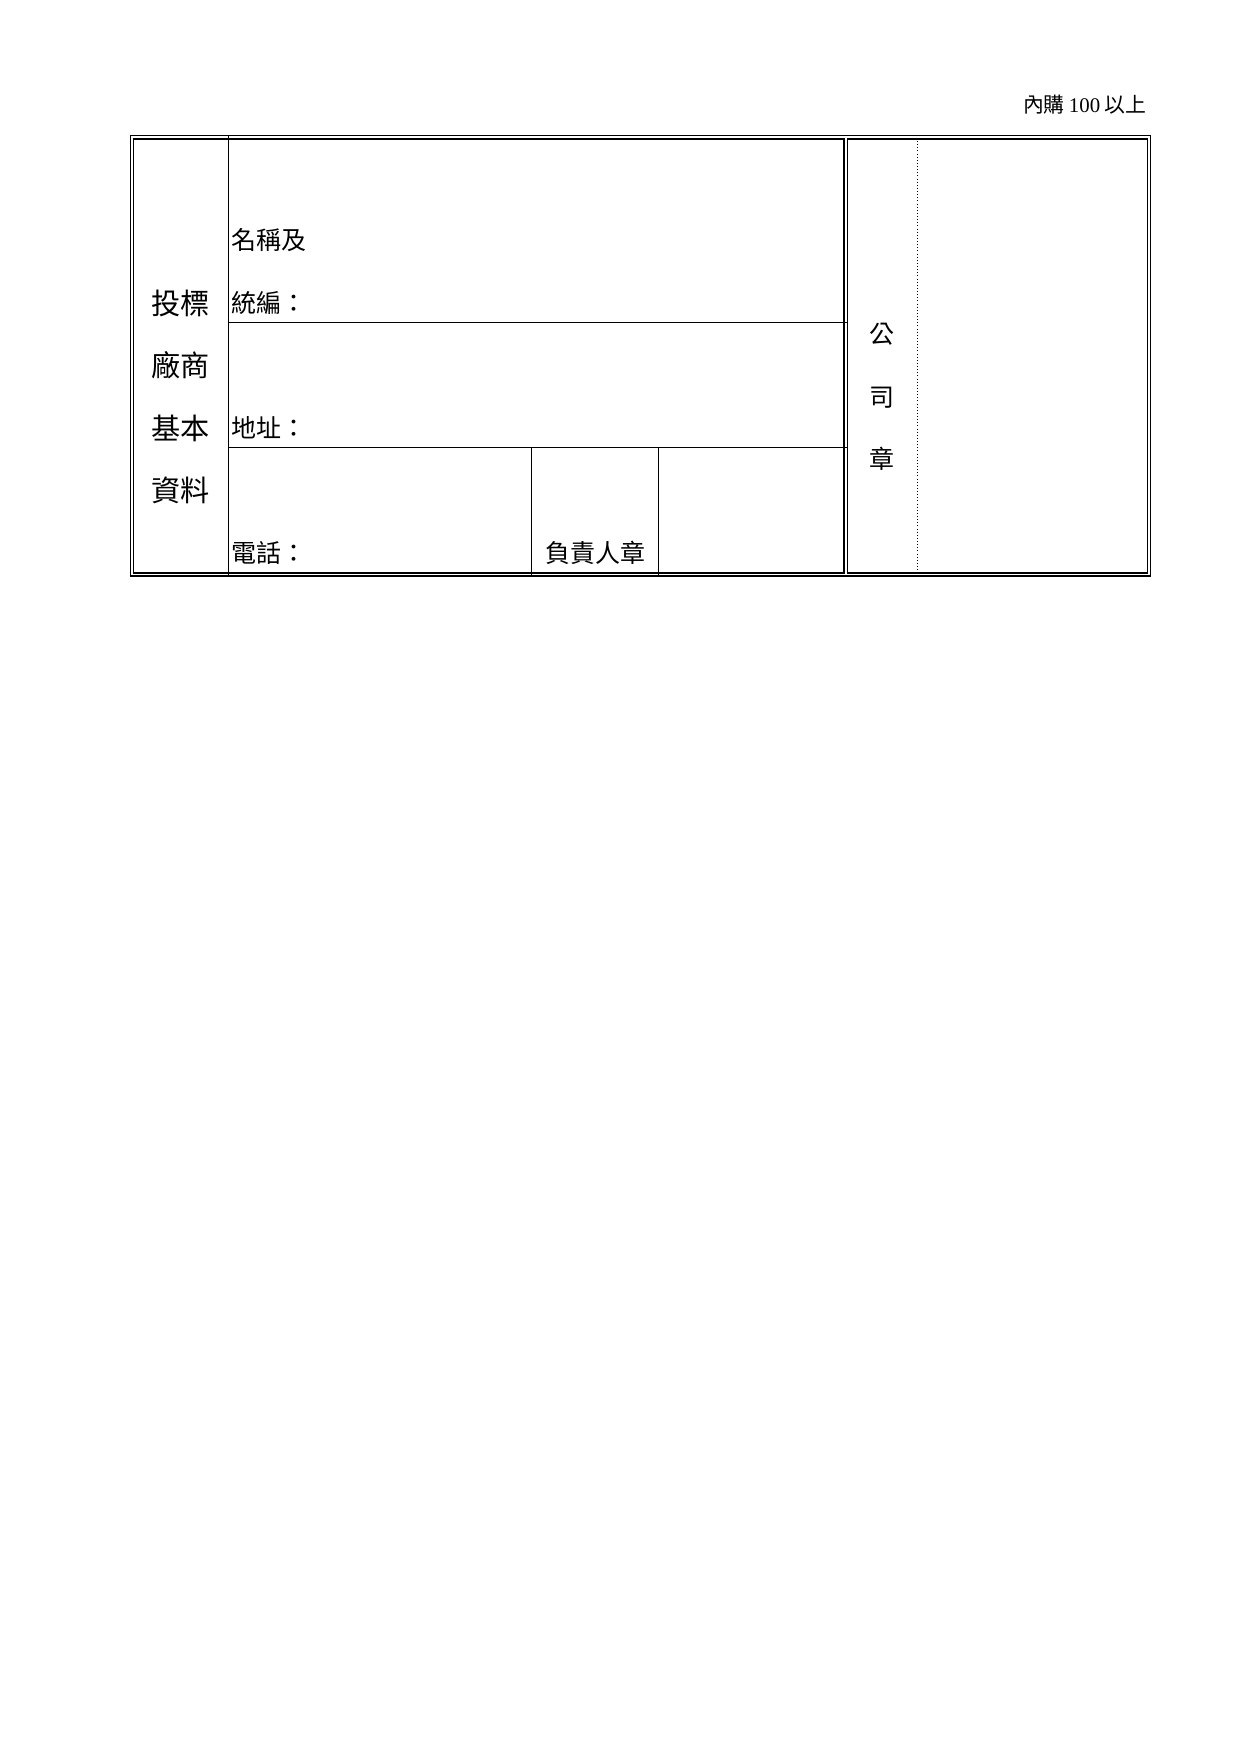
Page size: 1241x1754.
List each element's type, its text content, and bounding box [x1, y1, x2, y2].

table_header 公司章 [848, 140, 918, 572]
table_header [918, 140, 1147, 572]
table_cell 電話： [229, 448, 531, 572]
table_cell [659, 448, 843, 572]
table_header 投標廠商 基本資料 [134, 140, 228, 572]
table_cell 地址： [229, 323, 843, 447]
table_header 名稱及 統編： [229, 140, 843, 322]
table_cell 負責人章 [532, 448, 658, 572]
